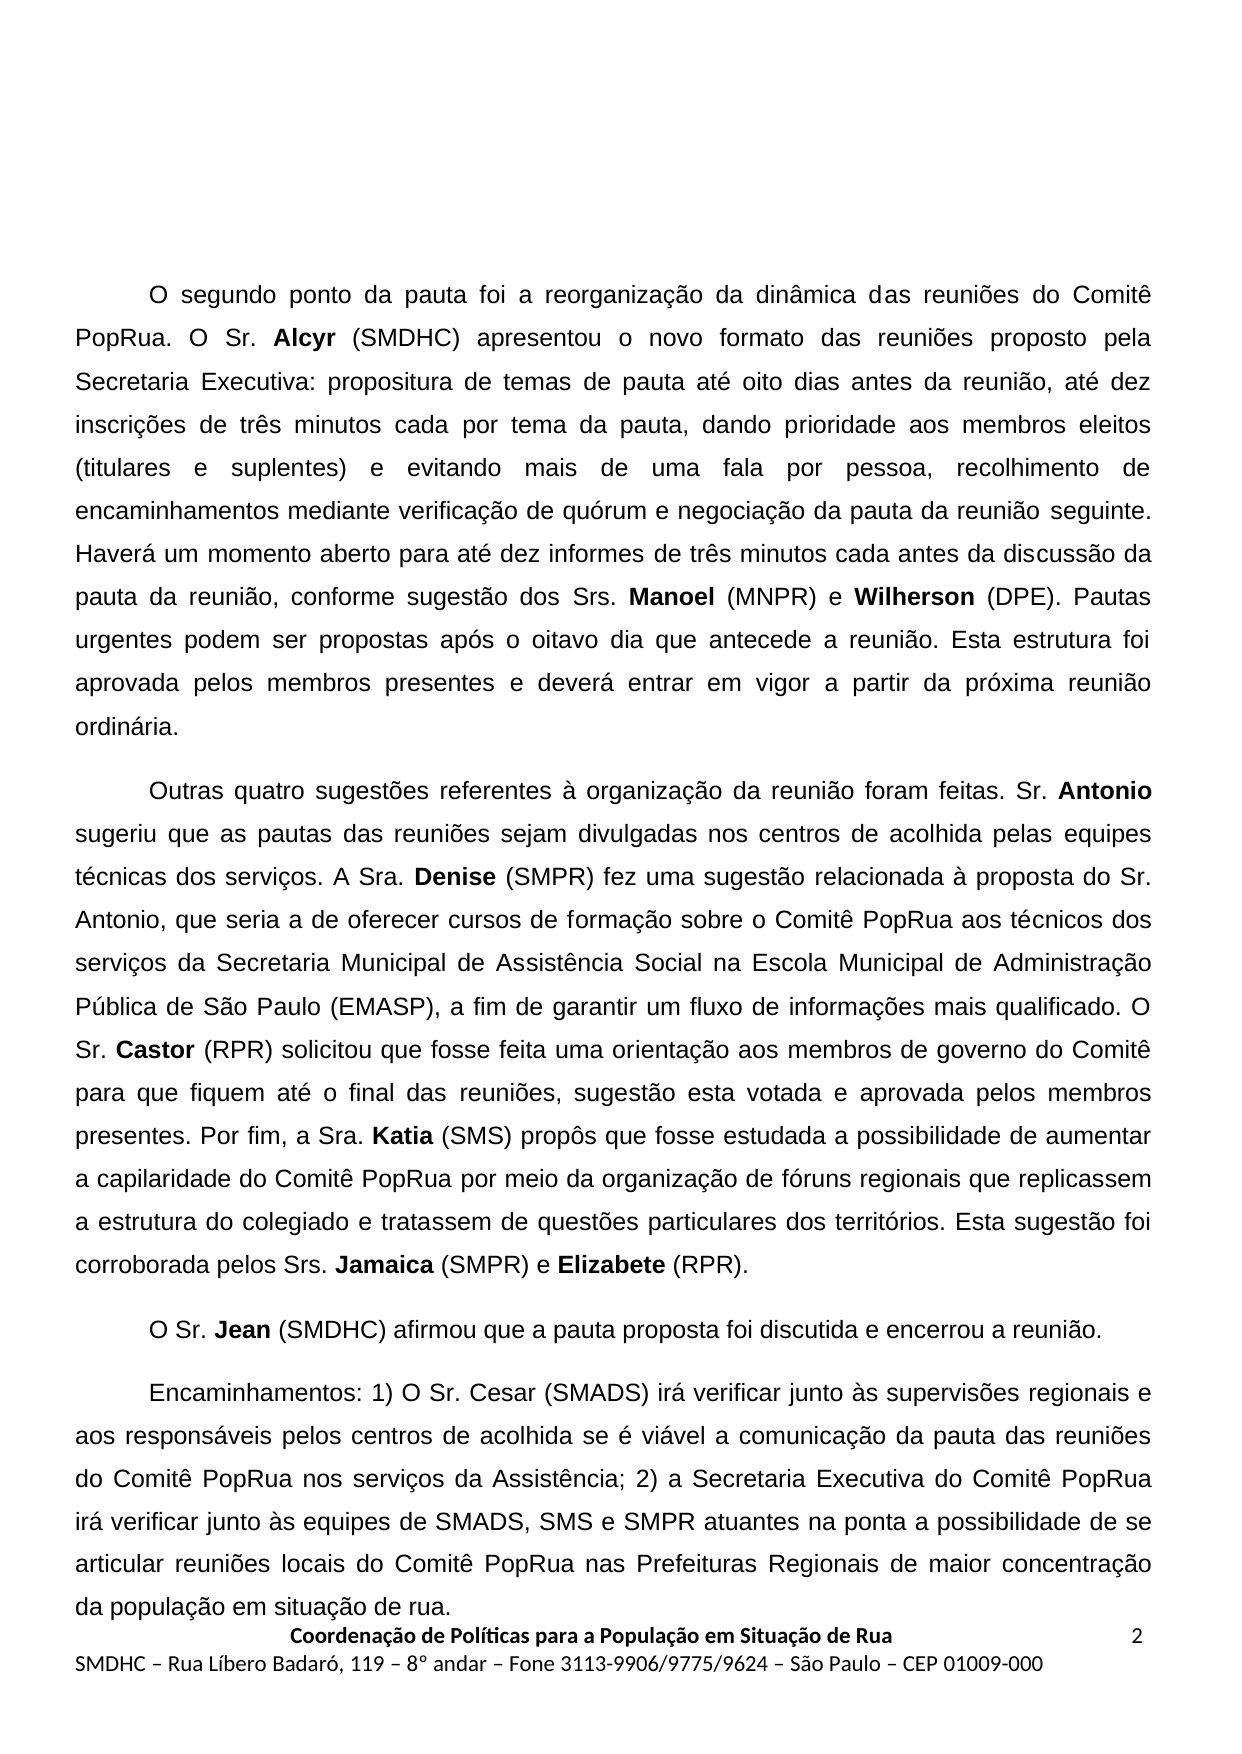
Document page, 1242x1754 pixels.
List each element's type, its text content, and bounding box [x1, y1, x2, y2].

text Coordenação de Políticas para a População em Situação de Rua 2 [290, 1622, 1158, 1649]
text Outras quatro sugestões referentes à organização da reunião foram feitas. Sr. Antonio sugeriu que as pautas das reuniões sejam divulgadas nos centros de acolhida pelas equipes técnicas dos serviços. A Sra. Denise (SMPR) fez uma sugestão relacionada à proposta do Sr. Antonio, que seria a de oferecer cursos de formação sobre o Comitê PopRua aos técnicos dos serviços da Secretaria Municipal de Assistência Social na Escola Municipal de Administração Pública de São Paulo (EMASP), a fim de garantir um fluxo de informações mais qualificado. O Sr. Castor (RPR) solicitou que fosse feita uma orientação aos membros de governo do Comitê para que fiquem até o final das reuniões, sugestão esta votada e aprovada pelos membros presentes. Por fim, a Sra. Katia (SMS) propôs que fosse estudada a possibilidade de aumentar a capilaridade do Comitê PopRua por meio da organização de fóruns regionais que replicassem a estrutura do colegiado e tratassem de questões particulares dos territórios. Esta sugestão foi corroborada pelos Srs. Jamaica (SMPR) e Elizabete (RPR). [75, 776, 1152, 1279]
text O Sr. Jean (SMDHC) afirmou que a pauta proposta foi discutida e encerrou a reunião. [149, 1314, 1158, 1343]
text O segundo ponto da pauta foi a reorganização da dinâmica das reuniões do Comitê PopRua. O Sr. Alcyr (SMDHC) apresentou o novo formato das reuniões proposto pela Secretaria Executiva: propositura de temas de pauta até oito dias antes da reunião, até dez inscrições de três minutos cada por tema da pauta, dando prioridade aos membros eleitos (titulares e suplentes) e evitando mais de uma fala por pessoa, recolhimento de encaminhamentos mediante verificação de quórum e negociação da pauta da reunião seguinte. Haverá um momento aberto para até dez informes de três minutos cada antes da discussão da pauta da reunião, conforme sugestão dos Srs. Manoel (MNPR) e Wilherson (DPE). Pautas urgentes podem ser propostas após o oitavo dia que antecede a reunião. Esta estrutura foi aprovada pelos membros presentes e deverá entrar em vigor a partir da próxima reunião ordinária. [75, 280, 1152, 740]
text SMDHC – Rua Líbero Badaró, 119 – 8º andar – Fone 3113-9906/9775/9624 – São Paulo – CEP 01009-000 [75, 1649, 1158, 1678]
text Encaminhamentos: 1) O Sr. Cesar (SMADS) irá verificar junto às supervisões regionais e aos responsáveis pelos centros de acolhida se é viável a comunicação da pauta das reuniões do Comitê PopRua nos serviços da Assistência; 2) a Secretaria Executiva do Comitê PopRua irá verificar junto às equipes de SMADS, SMS e SMPR atuantes na ponta a possibilidade de se articular reuniões locais do Comitê PopRua nas Prefeituras Regionais de maior concentração da população em situação de rua. [75, 1364, 1152, 1621]
